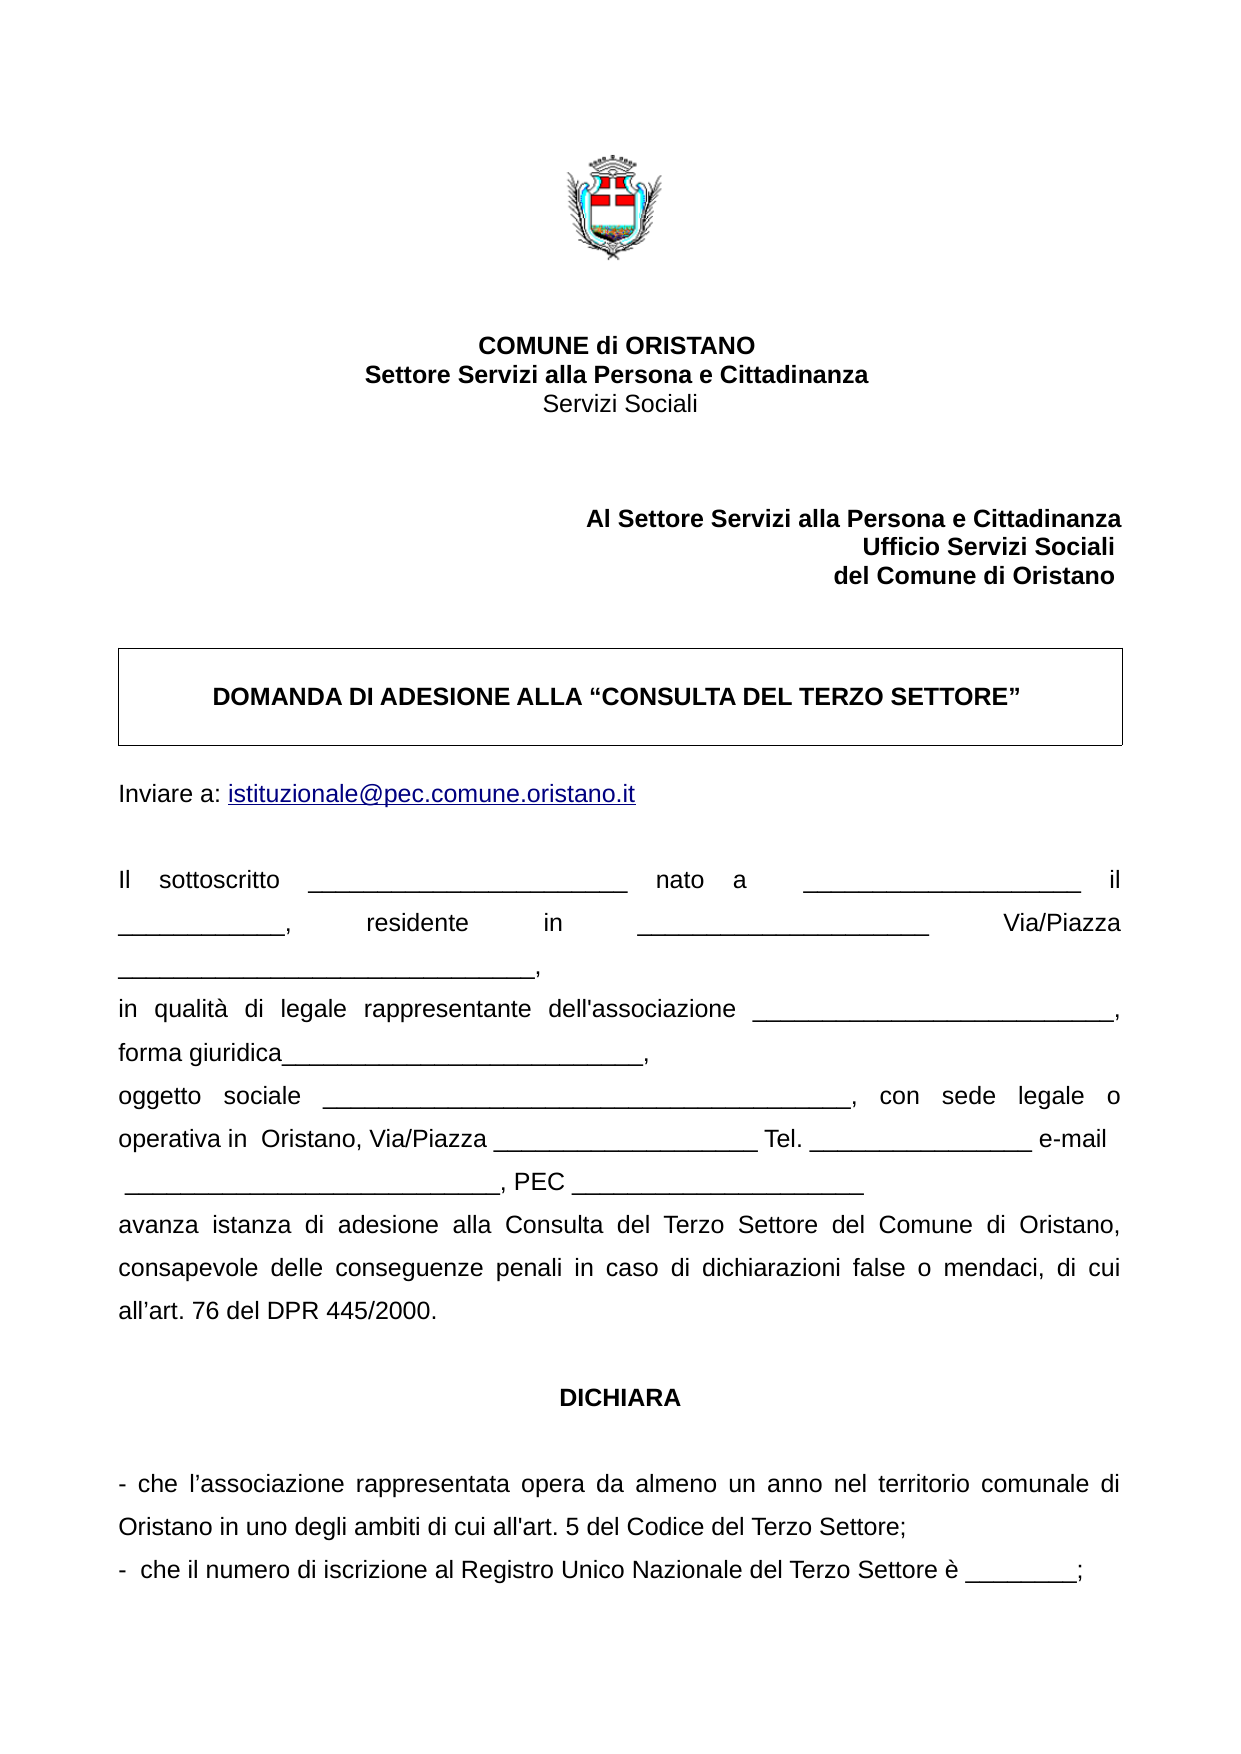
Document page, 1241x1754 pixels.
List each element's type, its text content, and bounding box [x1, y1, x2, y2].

text Settore Servizi alla Persona e Cittadinanza [118, 360, 1122, 389]
text Servizi Sociali [118, 389, 1122, 417]
text Ufficio Servizi Sociali [118, 532, 1122, 561]
text Inviare a: istituzionale@pec.comune.oristano.it [118, 779, 1122, 808]
text COMUNE di ORISTANO [118, 331, 1122, 360]
text - che l’associazione rappresentata opera da almeno un anno nel territorio comunale di Oristano in uno degli ambiti di cui all'art. 5 del Codice del Terzo Settore; [118, 1469, 1122, 1541]
text del Comune di Oristano [118, 561, 1122, 590]
text Al Settore Servizi alla Persona e Cittadinanza [118, 504, 1122, 532]
text avanza istanza di adesione alla Consulta del Terzo Settore del Comune di Oristano, consapevole delle conseguenze penali in caso di dichiarazioni false o mendaci, di cui all’art. 76 del DPR 445/2000. [118, 1210, 1122, 1325]
table_header DOMANDA DI ADESIONE ALLA “CONSULTA DEL TERZO SETTORE” [119, 649, 1122, 745]
text oggetto sociale ______________________________________, con sede legale o operativa in Oristano, Via/Piazza ___________________ Tel. ________________ e-mail [118, 1081, 1122, 1153]
text in qualità di legale rappresentante dell'associazione __________________________, forma giuridica__________________________, [118, 994, 1122, 1066]
text ___________________________, PEC _____________________ [118, 1167, 1122, 1196]
text Il sottoscritto _______________________ nato a ____________________ il ____________, residente in _____________________ Via/Piazza ______________________________, [118, 865, 1122, 980]
text DICHIARA [118, 1383, 1122, 1411]
text - che il numero di iscrizione al Registro Unico Nazionale del Terzo Settore è ________; [118, 1555, 1122, 1584]
